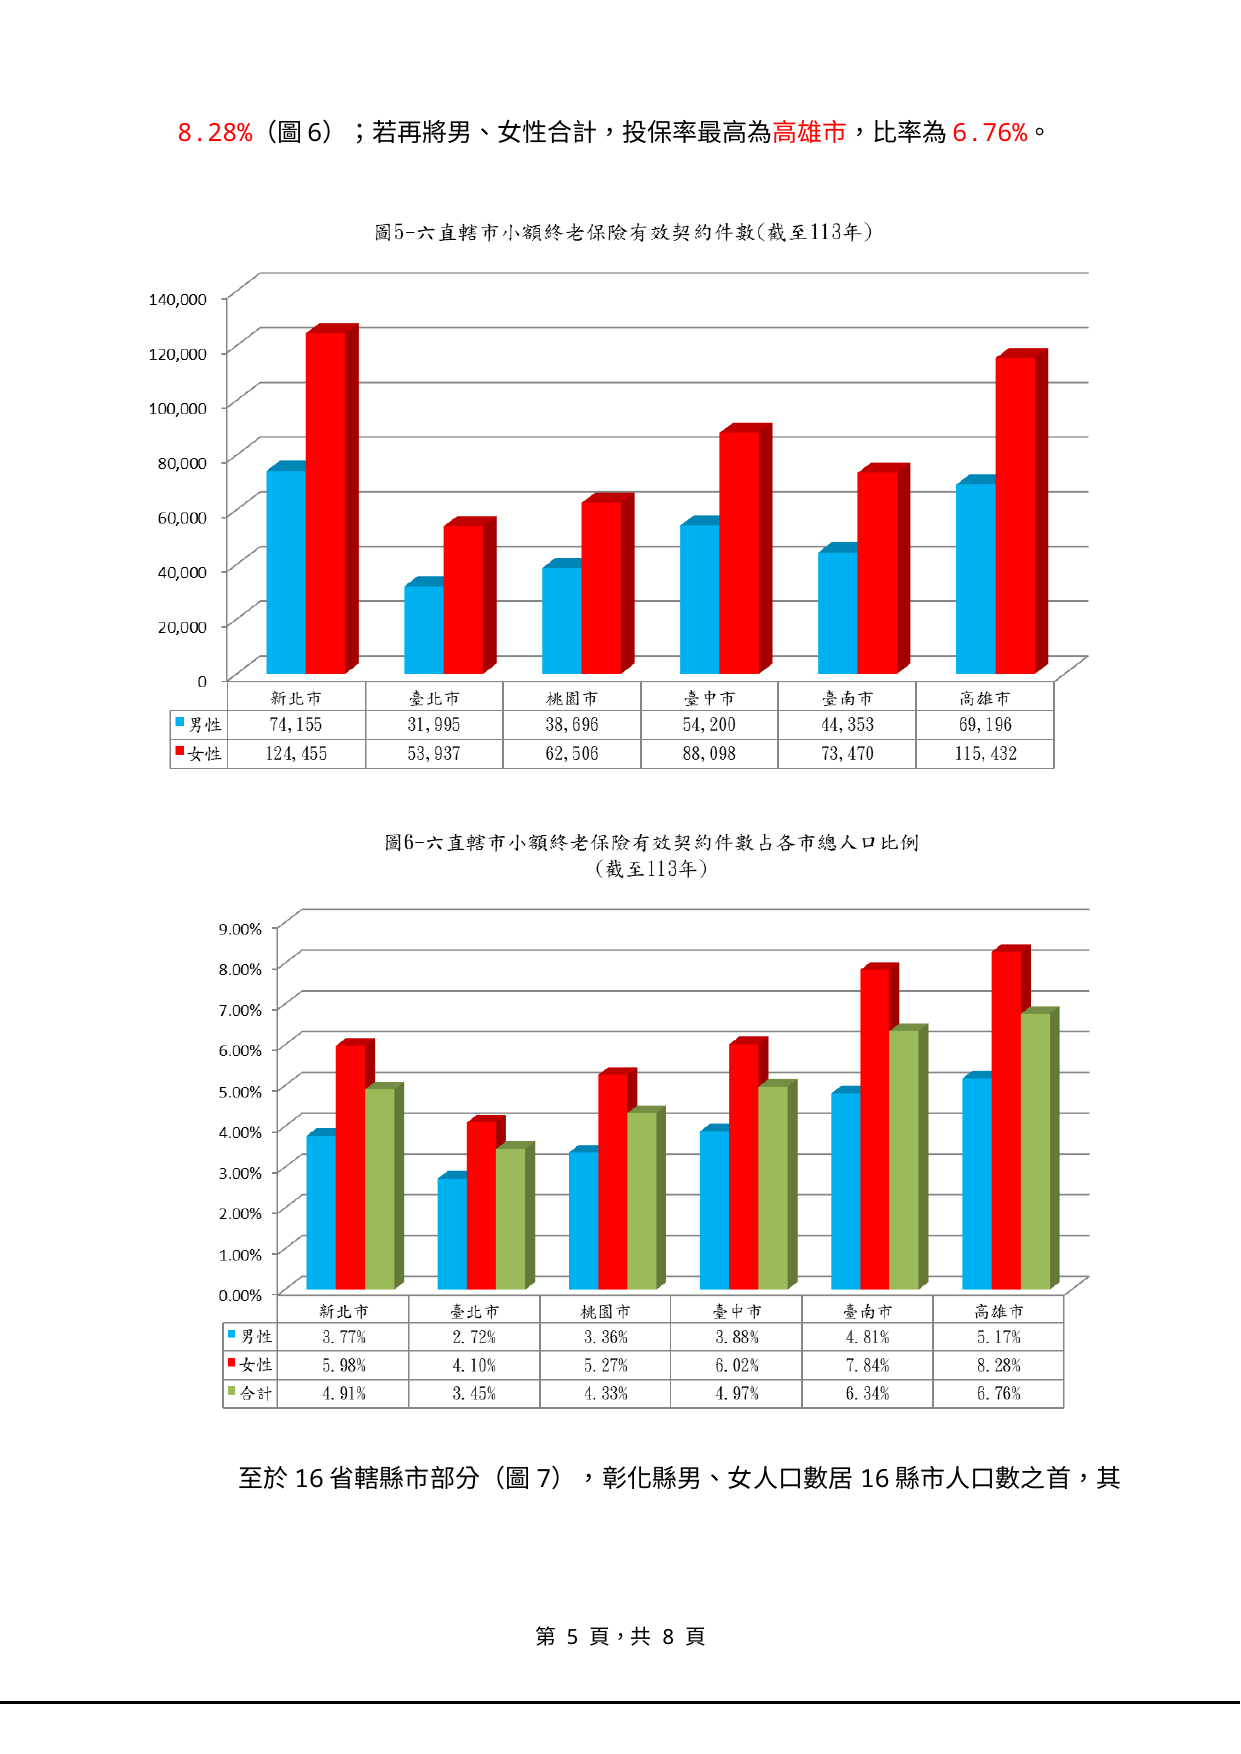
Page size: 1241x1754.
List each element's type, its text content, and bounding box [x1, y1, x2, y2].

text 8.28%（圖6）；若再將男、女性合計，投保率最高為高雄市，比率為6.76%。 [177, 89, 1122, 151]
text 至於16省轄縣市部分（圖7），彰化縣男、女人口數居16縣市人口數之首，其 [177, 1434, 1122, 1497]
